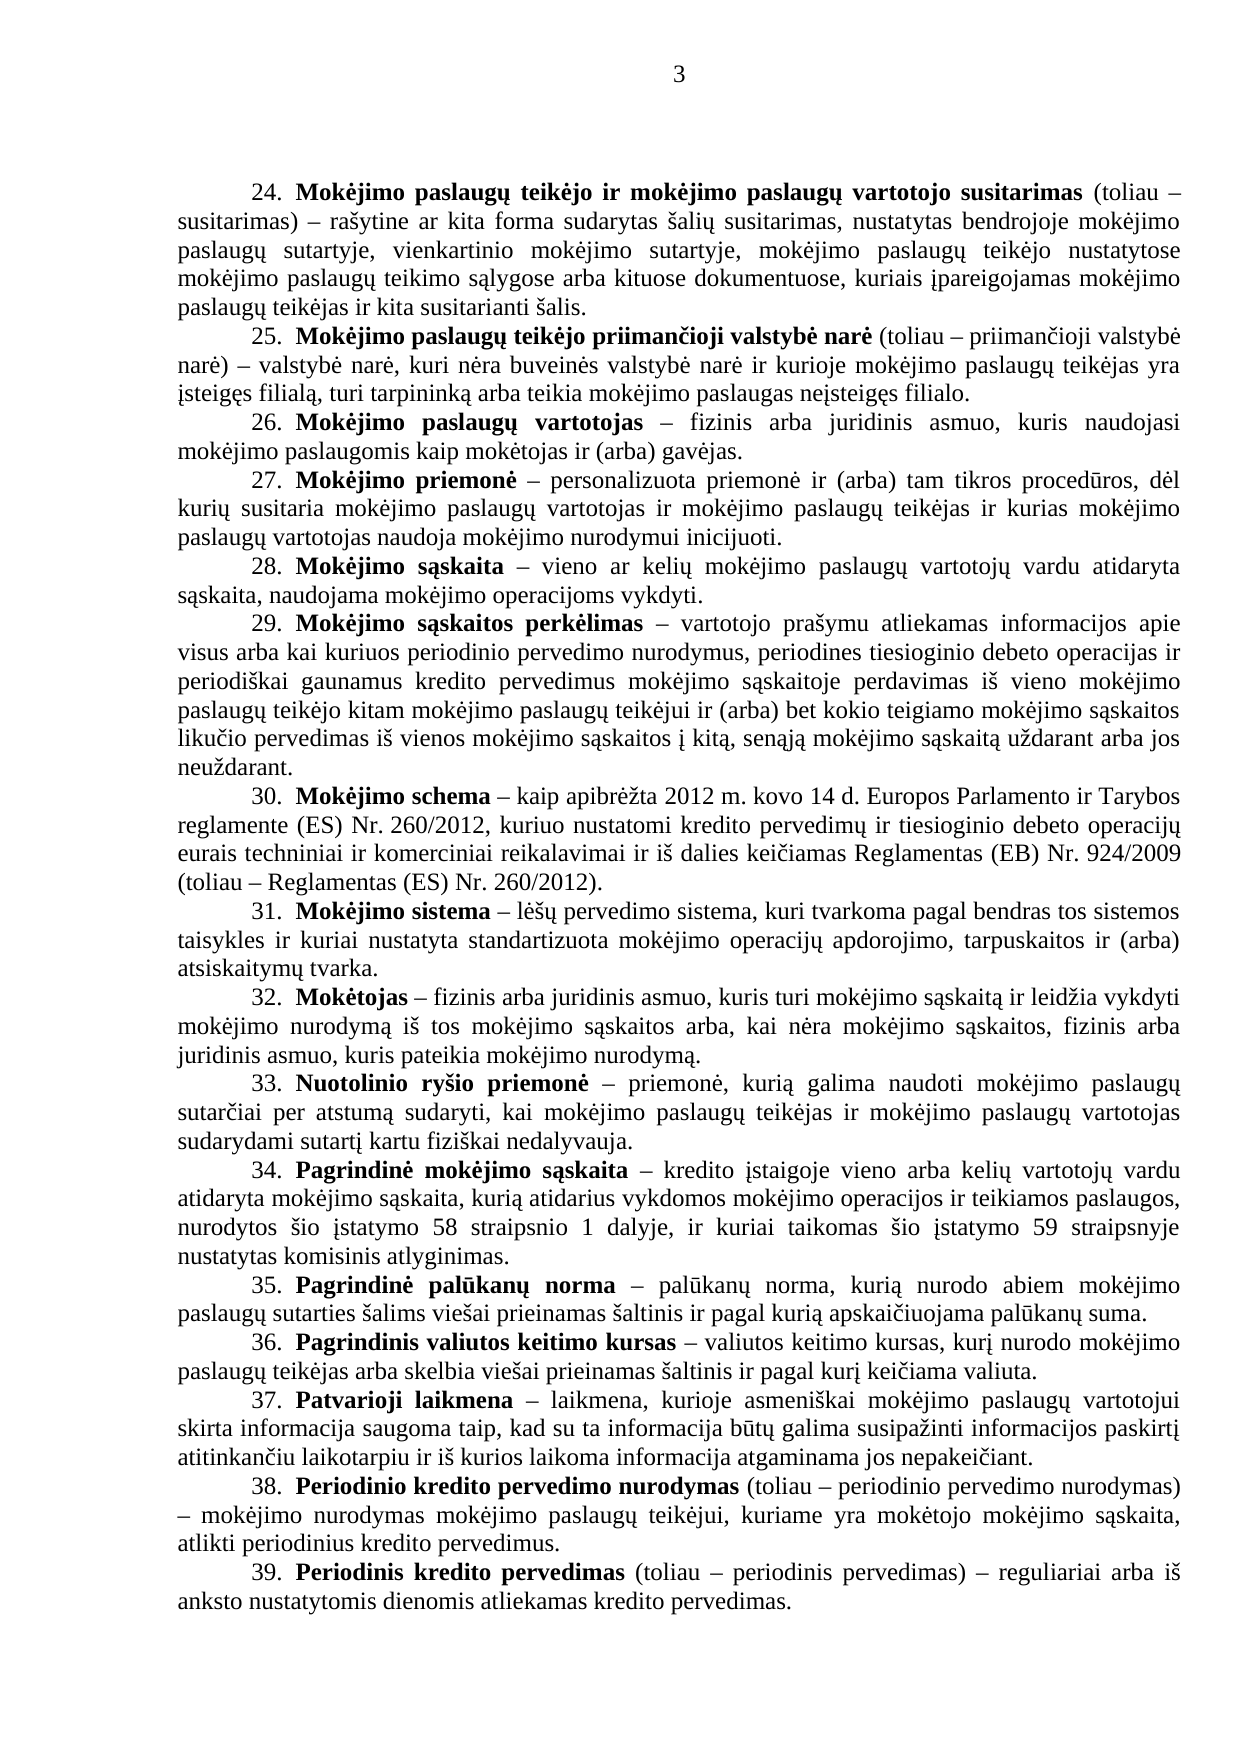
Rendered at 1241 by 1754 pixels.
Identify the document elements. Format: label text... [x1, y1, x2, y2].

text 33. Nuotolinio ryšio priemonė – priemonė, kurią galima naudoti mokėjimo paslaugų sutarčiai per atstumą sudaryti, kai mokėjimo paslaugų teikėjas ir mokėjimo paslaugų vartotojas sudarydami sutartį kartu fiziškai nedalyvauja. [177, 1068, 1181, 1155]
text 34. Pagrindinė mokėjimo sąskaita – kredito įstaigoje vieno arba kelių vartotojų vardu atidaryta mokėjimo sąskaita, kurią atidarius vykdomos mokėjimo operacijos ir teikiamos paslaugos, nurodytos šio įstatymo 58 straipsnio 1 dalyje, ir kuriai taikomas šio įstatymo 59 straipsnyje nustatytas komisinis atlyginimas. [177, 1155, 1181, 1270]
text 27. Mokėjimo priemonė – personalizuota priemonė ir (arba) tam tikros procedūros, dėl kurių susitaria mokėjimo paslaugų vartotojas ir mokėjimo paslaugų teikėjas ir kurias mokėjimo paslaugų vartotojas naudoja mokėjimo nurodymui inicijuoti. [177, 465, 1181, 551]
text 26. Mokėjimo paslaugų vartotojas – fizinis arba juridinis asmuo, kuris naudojasi mokėjimo paslaugomis kaip mokėtojas ir (arba) gavėjas. [177, 407, 1181, 465]
text 28. Mokėjimo sąskaita – vieno ar kelių mokėjimo paslaugų vartotojų vardu atidaryta sąskaita, naudojama mokėjimo operacijoms vykdyti. [177, 551, 1181, 608]
text 24. Mokėjimo paslaugų teikėjo ir mokėjimo paslaugų vartotojo susitarimas (toliau – susitarimas) – rašytine ar kita forma sudarytas šalių susitarimas, nustatytas bendrojoje mokėjimo paslaugų sutartyje, vienkartinio mokėjimo sutartyje, mokėjimo paslaugų teikėjo nustatytose mokėjimo paslaugų teikimo sąlygose arba kituose dokumentuose, kuriais įpareigojamas mokėjimo paslaugų teikėjas ir kita susitarianti šalis. [177, 177, 1181, 321]
text 37. Patvarioji laikmena – laikmena, kurioje asmeniškai mokėjimo paslaugų vartotojui skirta informacija saugoma taip, kad su ta informacija būtų galima susipažinti informacijos paskirtį atitinkančiu laikotarpiu ir iš kurios laikoma informacija atgaminama jos nepakeičiant. [177, 1385, 1181, 1471]
text 25. Mokėjimo paslaugų teikėjo priimančioji valstybė narė (toliau – priimančioji valstybė narė) – valstybė narė, kuri nėra buveinės valstybė narė ir kurioje mokėjimo paslaugų teikėjas yra įsteigęs filialą, turi tarpininką arba teikia mokėjimo paslaugas neįsteigęs filialo. [177, 321, 1181, 407]
text 29. Mokėjimo sąskaitos perkėlimas – vartotojo prašymu atliekamas informacijos apie visus arba kai kuriuos periodinio pervedimo nurodymus, periodines tiesioginio debeto operacijas ir periodiškai gaunamus kredito pervedimus mokėjimo sąskaitoje perdavimas iš vieno mokėjimo paslaugų teikėjo kitam mokėjimo paslaugų teikėjui ir (arba) bet kokio teigiamo mokėjimo sąskaitos likučio pervedimas iš vienos mokėjimo sąskaitos į kitą, senąją mokėjimo sąskaitą uždarant arba jos neuždarant. [177, 608, 1181, 781]
text 38. Periodinio kredito pervedimo nurodymas (toliau – periodinio pervedimo nurodymas) – mokėjimo nurodymas mokėjimo paslaugų teikėjui, kuriame yra mokėtojo mokėjimo sąskaita, atlikti periodinius kredito pervedimus. [177, 1471, 1181, 1557]
text 30. Mokėjimo schema – kaip apibrėžta 2012 m. kovo 14 d. Europos Parlamento ir Tarybos reglamente (ES) Nr. 260/2012, kuriuo nustatomi kredito pervedimų ir tiesioginio debeto operacijų eurais techniniai ir komerciniai reikalavimai ir iš dalies keičiamas Reglamentas (EB) Nr. 924/2009 (toliau – Reglamentas (ES) Nr. 260/2012). [177, 781, 1181, 896]
text 31. Mokėjimo sistema – lėšų pervedimo sistema, kuri tvarkoma pagal bendras tos sistemos taisykles ir kuriai nustatyta standartizuota mokėjimo operacijų apdorojimo, tarpuskaitos ir (arba) atsiskaitymų tvarka. [177, 896, 1181, 982]
text 36. Pagrindinis valiutos keitimo kursas – valiutos keitimo kursas, kurį nurodo mokėjimo paslaugų teikėjas arba skelbia viešai prieinamas šaltinis ir pagal kurį keičiama valiuta. [177, 1327, 1181, 1385]
text 35. Pagrindinė palūkanų norma – palūkanų norma, kurią nurodo abiem mokėjimo paslaugų sutarties šalims viešai prieinamas šaltinis ir pagal kurią apskaičiuojama palūkanų suma. [177, 1270, 1181, 1327]
text 32. Mokėtojas – fizinis arba juridinis asmuo, kuris turi mokėjimo sąskaitą ir leidžia vykdyti mokėjimo nurodymą iš tos mokėjimo sąskaitos arba, kai nėra mokėjimo sąskaitos, fizinis arba juridinis asmuo, kuris pateikia mokėjimo nurodymą. [177, 982, 1181, 1068]
text 39. Periodinis kredito pervedimas (toliau – periodinis pervedimas) – reguliariai arba iš anksto nustatytomis dienomis atliekamas kredito pervedimas. [177, 1557, 1181, 1615]
